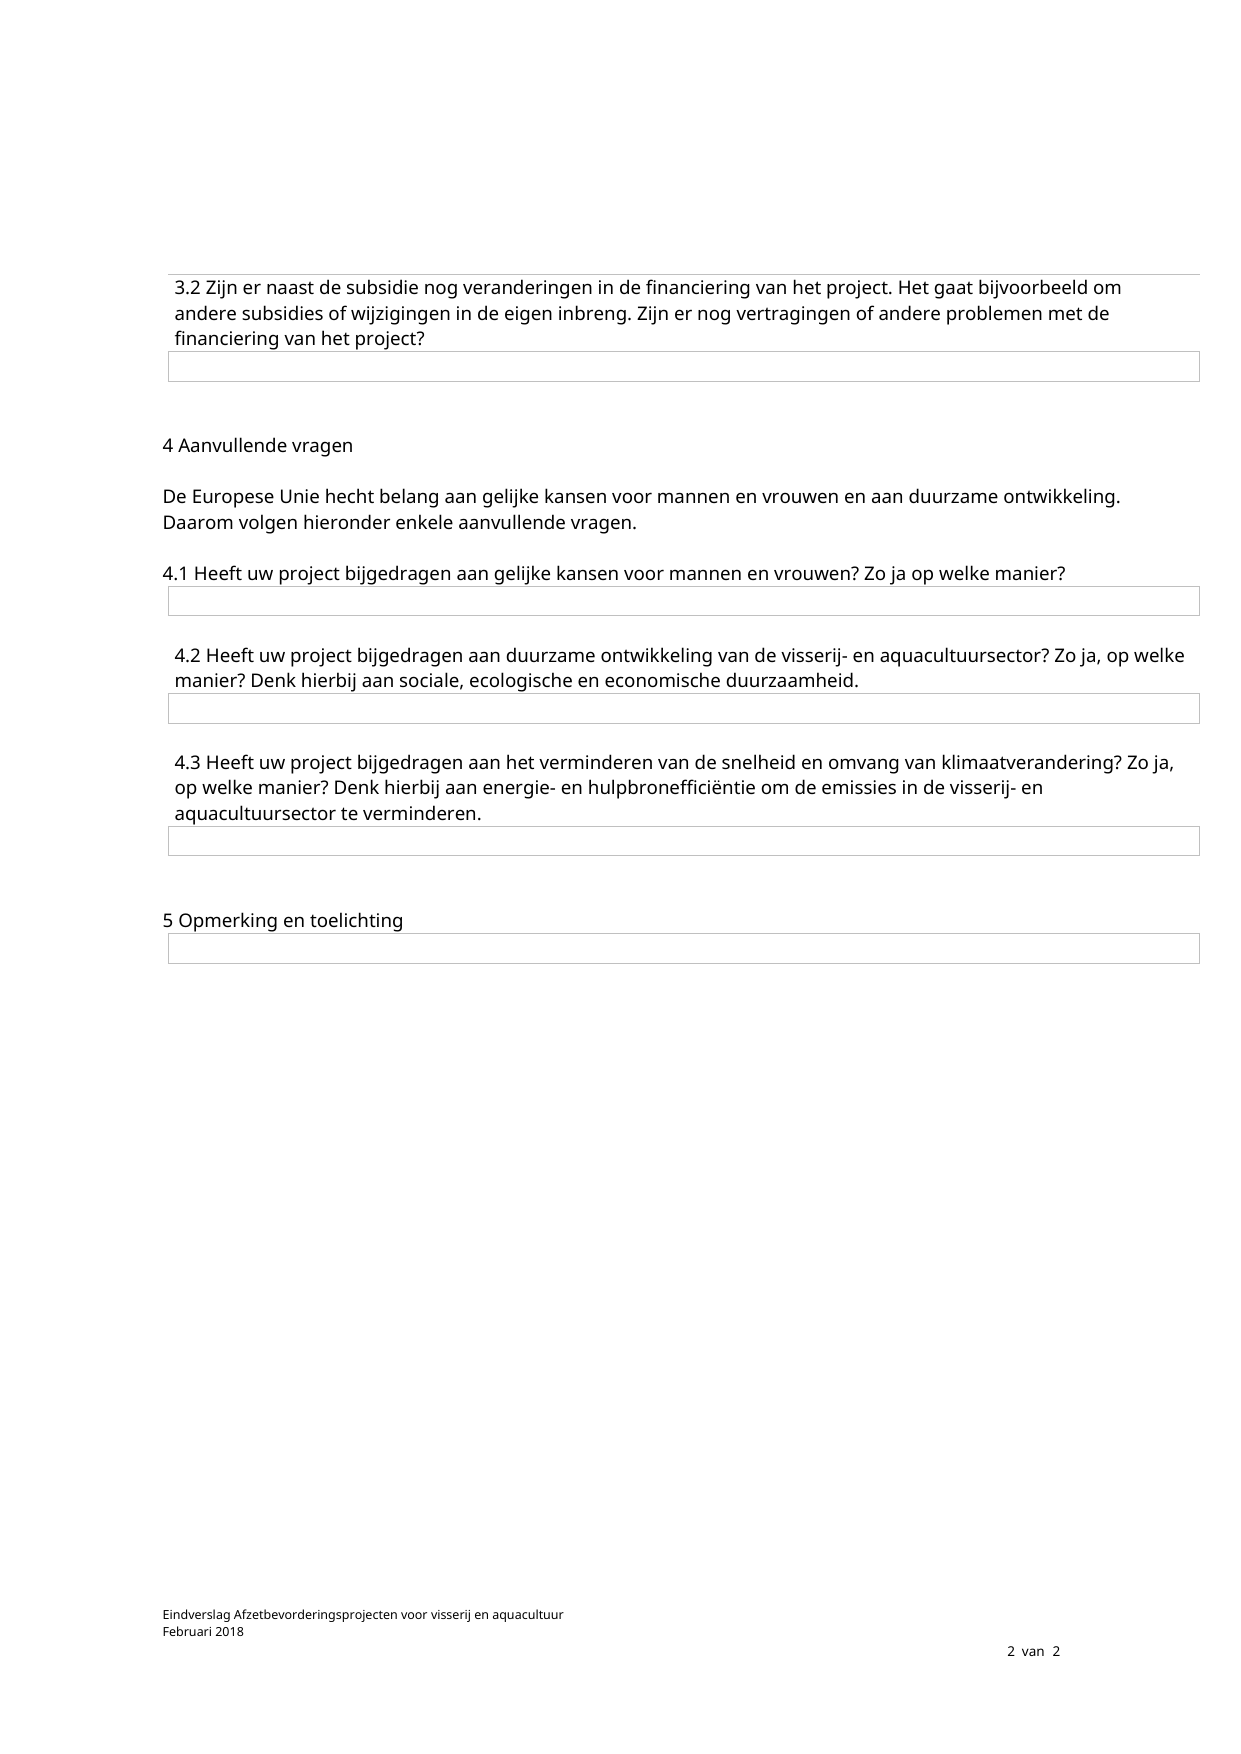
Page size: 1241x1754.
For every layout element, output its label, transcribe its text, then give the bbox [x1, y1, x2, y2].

table_cell [169, 694, 1199, 723]
table_cell [169, 827, 1199, 855]
text 4 Aanvullende vragen [162, 433, 1181, 458]
text De Europese Unie hecht belang aan gelijke kansen voor mannen en vrouwen en aan duurzame ontwikkeling. Daarom volgen hieronder enkele aanvullende vragen. [162, 484, 1181, 535]
table_cell [169, 352, 1199, 381]
table_header [169, 934, 1199, 962]
table_header [169, 587, 1199, 615]
text 4.1 Heeft uw project bijgedragen aan gelijke kansen voor mannen en vrouwen? Zo ja op welke manier? [162, 560, 1181, 586]
table_header 4.2 Heeft uw project bijgedragen aan duurzame ontwikkeling van de visserij- en aquacultuursector? Zo ja, op welke manier? Denk hierbij aan sociale, ecologische en economische duurzaamheid. [168, 642, 1199, 693]
text 5 Opmerking en toelichting [162, 907, 1181, 933]
table_header 4.3 Heeft uw project bijgedragen aan het verminderen van de snelheid en omvang van klimaatverandering? Zo ja, op welke manier? Denk hierbij aan energie- en hulpbronefficiëntie om de emissies in de visserij- en aquacultuursector te verminderen. [168, 749, 1199, 826]
table_cell 3.2 Zijn er naast de subsidie nog veranderingen in de financiering van het project. Het gaat bijvoorbeeld om andere subsidies of wijzigingen in de eigen inbreng. Zijn er nog vertragingen of andere problemen met de financiering van het project? [168, 275, 1199, 351]
